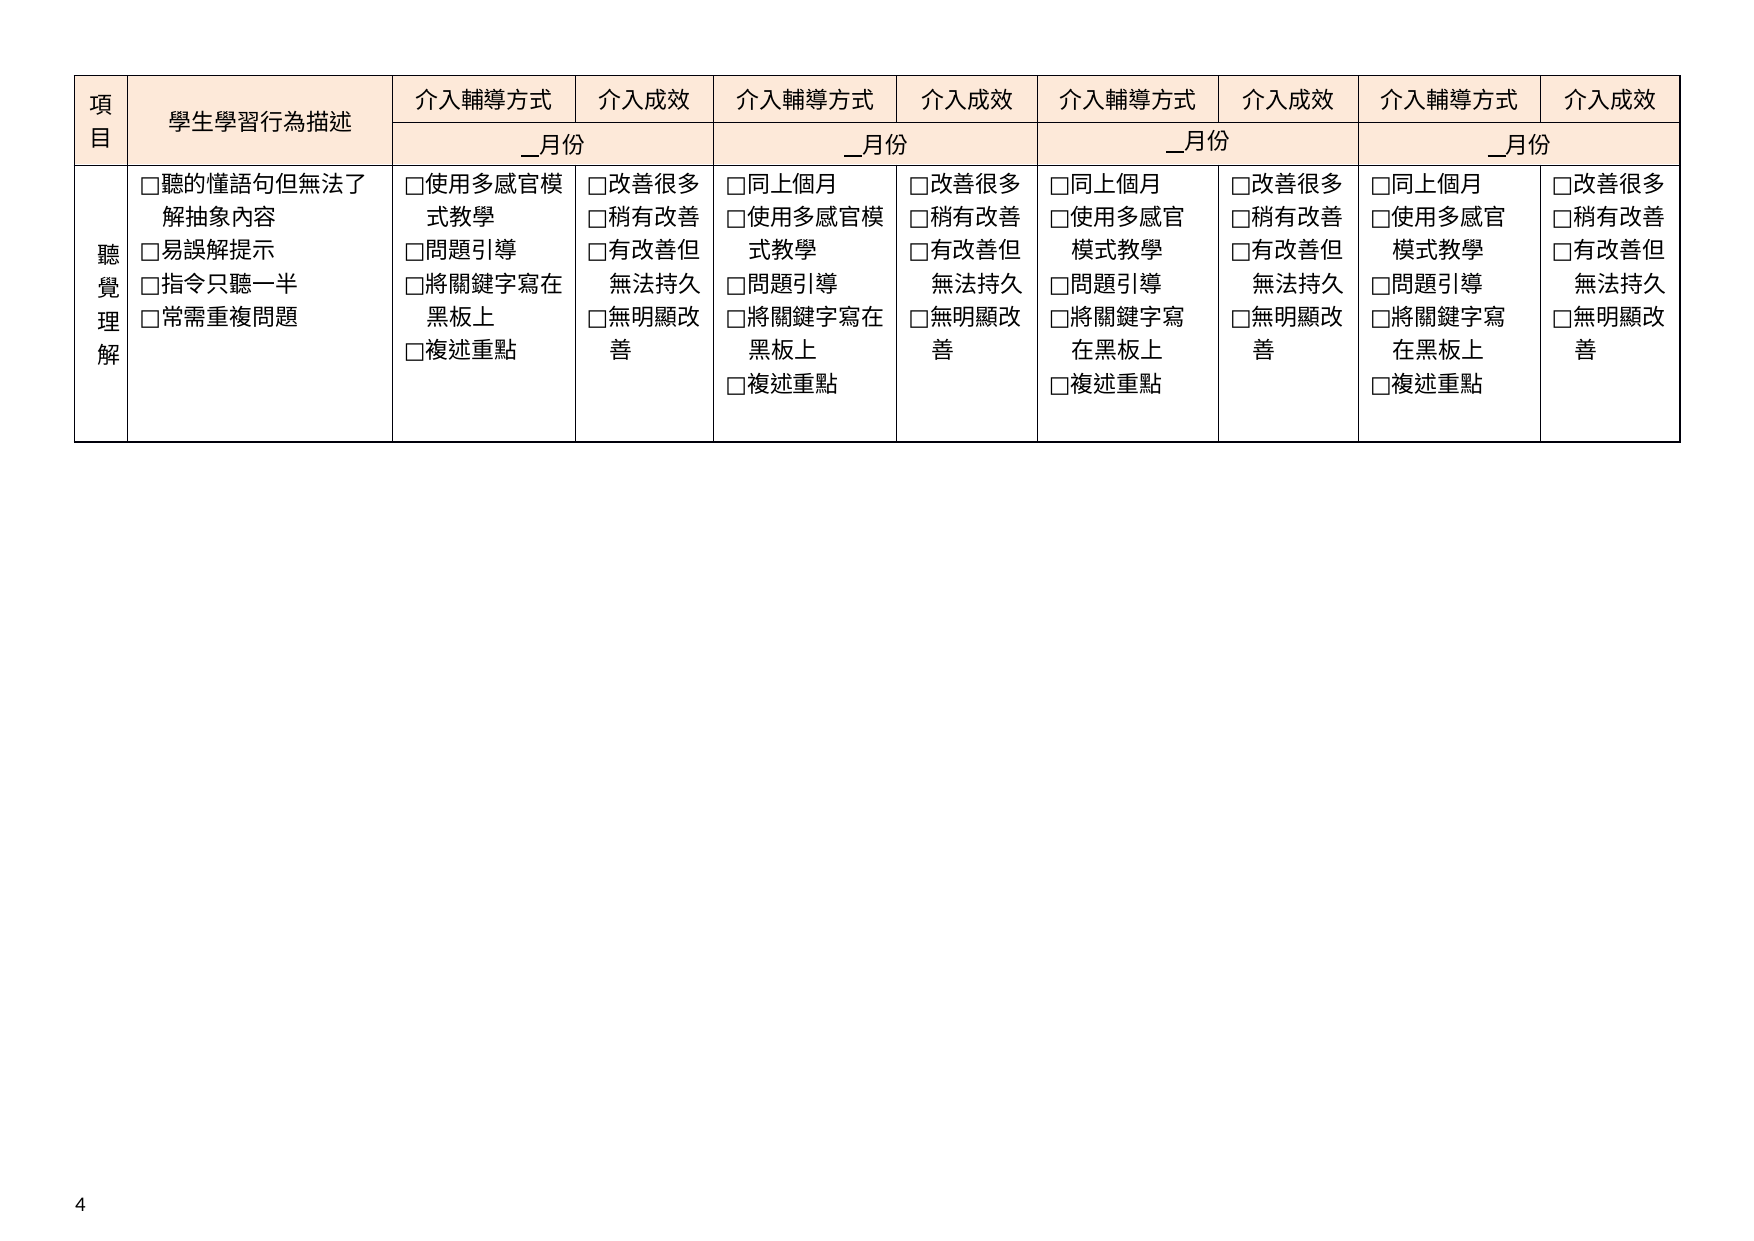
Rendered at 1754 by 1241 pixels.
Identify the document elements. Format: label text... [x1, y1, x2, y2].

table_cell 月份 [393, 123, 713, 164]
table_cell □改善很多 □稍有改善 □有改善但無法持久 □無明顯改善 [1219, 166, 1358, 441]
table_header 介入輔導方式 [714, 76, 896, 122]
table_header 介入輔導方式 [393, 76, 575, 122]
table_header 學生學習行為描述 [128, 76, 392, 164]
table_header 介入輔導方式 [1038, 76, 1218, 122]
table_cell □使用多感官模式教學 □問題引導 □將關鍵字寫在黑板上 □複述重點 [393, 166, 575, 441]
table_cell 月份 [1038, 123, 1358, 164]
table_cell □改善很多 □稍有改善 □有改善但無法持久 □無明顯改善 [1541, 166, 1679, 441]
table_cell 聽覺理解 [75, 166, 127, 441]
table_header 項目 [75, 76, 127, 164]
table_cell □改善很多 □稍有改善 □有改善但無法持久 □無明顯改善 [897, 166, 1037, 441]
table_header 介入成效 [576, 76, 713, 122]
table_header 介入成效 [1219, 76, 1358, 122]
table_cell 月份 [1359, 123, 1679, 164]
table_header 介入輔導方式 [1359, 76, 1540, 122]
table_header 介入成效 [897, 76, 1037, 122]
table_cell 月份 [714, 123, 1037, 164]
table_cell □聽的懂語句但無法了解抽象內容 □易誤解提示 □指令只聽一半 □常需重複問題 [128, 166, 392, 441]
table_header 介入成效 [1541, 76, 1679, 122]
table_cell □同上個月 □使用多感官模式教學 □問題引導 □將關鍵字寫在黑板上 □複述重點 [1359, 166, 1540, 441]
table_cell □同上個月 □使用多感官模式教學 □問題引導 □將關鍵字寫在黑板上 □複述重點 [1038, 166, 1218, 441]
table_cell □改善很多 □稍有改善 □有改善但無法持久 □無明顯改善 [576, 166, 713, 441]
table_cell □同上個月 □使用多感官模式教學 □問題引導 □將關鍵字寫在黑板上 □複述重點 [714, 166, 896, 441]
